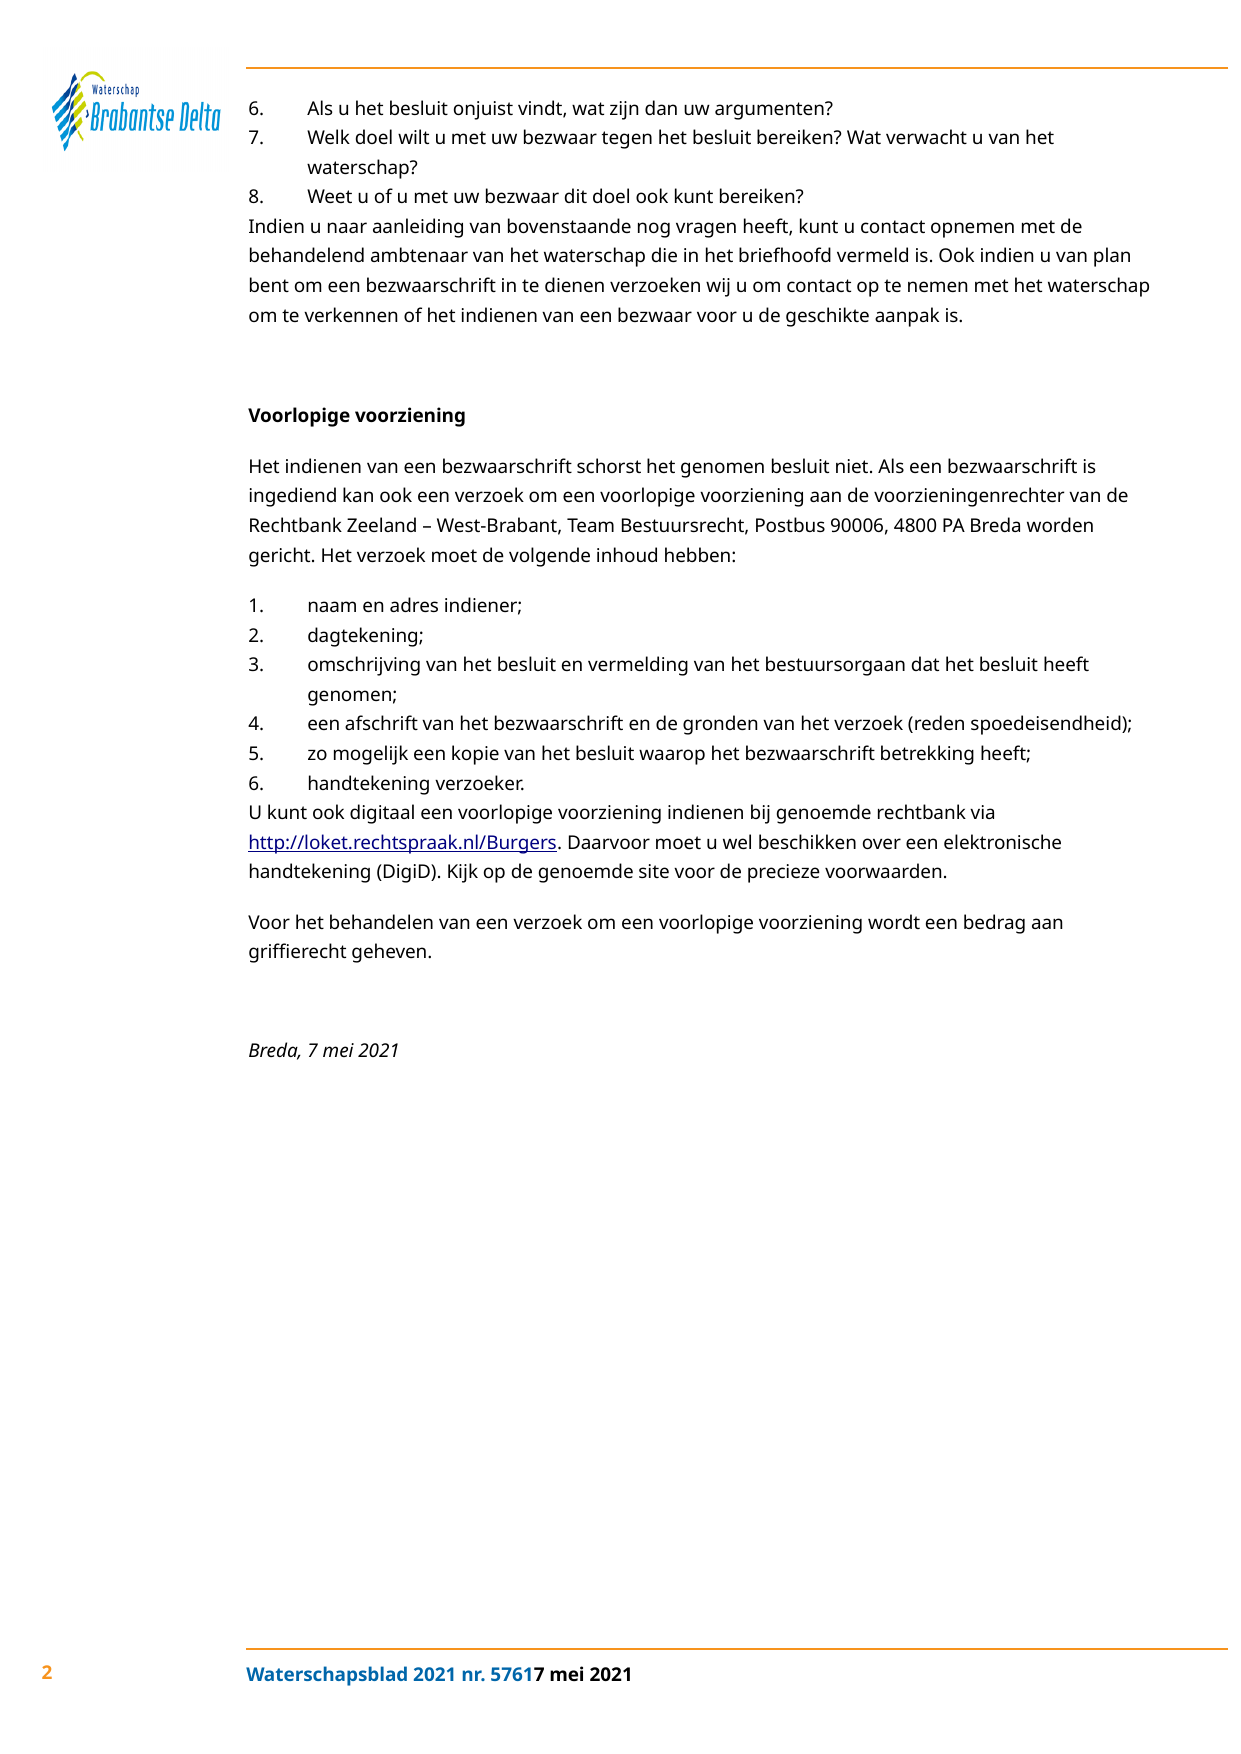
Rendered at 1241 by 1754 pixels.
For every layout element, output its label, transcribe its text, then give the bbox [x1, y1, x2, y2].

text Het indienen van een bezwaarschrift schorst het genomen besluit niet. Als een bezwaarschrift is ingediend kan ook een verzoek om een voorlopige voorziening aan de voorzieningenrechter van de Rechtbank Zeeland – West-Brabant, Team Bestuursrecht, Postbus 90006, 4800 PA Breda worden gericht. Het verzoek moet de volgende inhoud hebben: [248, 453, 1152, 568]
list dagtekening; [248, 622, 1152, 648]
list handtekening verzoeker. [248, 770, 1152, 796]
list zo mogelijk een kopie van het besluit waarop het bezwaarschrift betrekking heeft; [248, 740, 1152, 766]
list omschrijving van het besluit en vermelding van het bestuursorgaan dat het besluit heeft genomen; [248, 651, 1152, 707]
list naam en adres indiener; [248, 592, 1152, 618]
list Weet u of u met uw bezwaar dit doel ook kunt bereiken? [248, 183, 1152, 209]
text U kunt ook digitaal een voorlopige voorziening indienen bij genoemde rechtbank via http://loket.rechtspraak.nl/Burgers. Daarvoor moet u wel beschikken over een elektronische handtekening (DigiD). Kijk op de genoemde site voor de precieze voorwaarden. [248, 799, 1152, 884]
text Indien u naar aanleiding van bovenstaande nog vragen heeft, kunt u contact opnemen met de behandelend ambtenaar van het waterschap die in het briefhoofd vermeld is. Ook indien u van plan bent om een bezwaarschrift in te dienen verzoeken wij u om contact op te nemen met het waterschap om te verkennen of het indienen van een bezwaar voor u de geschikte aanpak is. [248, 213, 1152, 328]
picture [41, 47, 231, 172]
list Welk doel wilt u met uw bezwaar tegen het besluit bereiken? Wat verwacht u van het waterschap? [248, 124, 1152, 180]
list Als u het besluit onjuist vindt, wat zijn dan uw argumenten? [248, 95, 1152, 121]
text Voorlopige voorziening [248, 403, 1152, 428]
text Breda, 7 mei 2021 [248, 1037, 1152, 1062]
list een afschrift van het bezwaarschrift en de gronden van het verzoek (reden spoedeisendheid); [248, 711, 1152, 736]
text Voor het behandelen van een verzoek om een voorlopige voorziening wordt een bedrag aan griffierecht geheven. [248, 909, 1152, 964]
